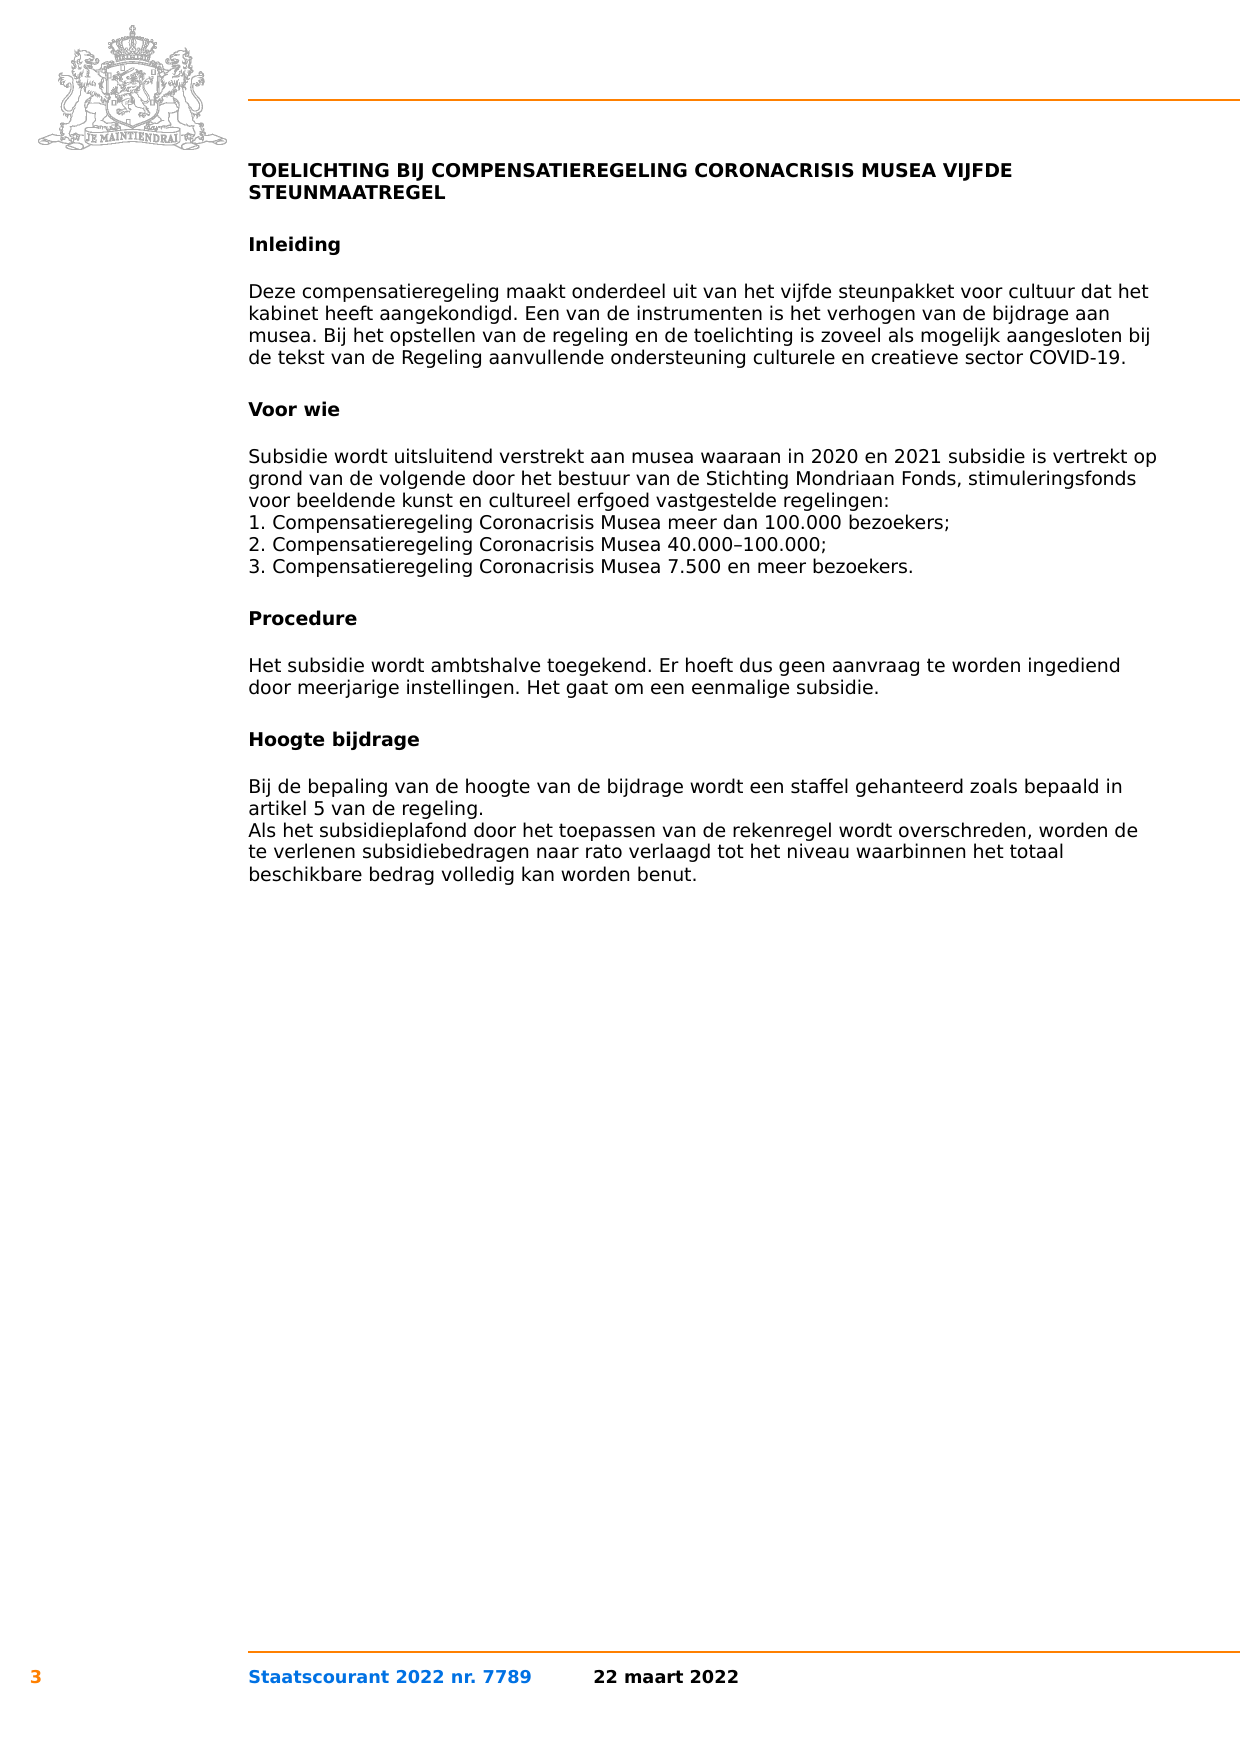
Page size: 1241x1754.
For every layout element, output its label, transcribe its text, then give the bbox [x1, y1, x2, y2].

subtitle Procedure [248, 608, 1163, 629]
subtitle Inleiding [248, 234, 1163, 256]
picture [38, 25, 227, 150]
text Subsidie wordt uitsluitend verstrekt aan musea waaraan in 2020 en 2021 subsidie is vertrekt op grond van de volgende door het bestuur van de Stichting Mondriaan Fonds, stimuleringsfonds voor beeldende kunst en cultureel erfgoed vastgestelde regelingen: [248, 446, 1163, 512]
text Deze compensatieregeling maakt onderdeel uit van het vijfde steunpakket voor cultuur dat het kabinet heeft aangekondigd. Een van de instrumenten is het verhogen van de bijdrage aan musea. Bij het opstellen van de regeling en de toelichting is zoveel als mogelijk aangesloten bij de tekst van de Regeling aanvullende ondersteuning culturele en creatieve sector COVID-19. [248, 281, 1163, 369]
subtitle Hoogte bijdrage [248, 728, 1163, 751]
text 1. Compensatieregeling Coronacrisis Musea meer dan 100.000 bezoekers; [248, 512, 1163, 534]
text Bij de bepaling van de hoogte van de bijdrage wordt een staffel gehanteerd zoals bepaald in artikel 5 van de regeling. [248, 776, 1163, 819]
text 2. Compensatieregeling Coronacrisis Musea 40.000–100.000; [248, 534, 1163, 556]
text 3. Compensatieregeling Coronacrisis Musea 7.500 en meer bezoekers. [248, 556, 1163, 578]
text Het subsidie wordt ambtshalve toegekend. Er hoeft dus geen aanvraag te worden ingediend door meerjarige instellingen. Het gaat om een eenmalige subsidie. [248, 654, 1163, 698]
subtitle Voor wie [248, 399, 1163, 421]
text Als het subsidieplafond door het toepassen van de rekenregel wordt overschreden, worden de te verlenen subsidiebedragen naar rato verlaagd tot het niveau waarbinnen het totaal beschikbare bedrag volledig kan worden benut. [248, 819, 1163, 885]
subtitle TOELICHTING BIJ COMPENSATIEREGELING CORONACRISIS MUSEA VIJFDE STEUNMAATREGEL [248, 160, 1163, 204]
